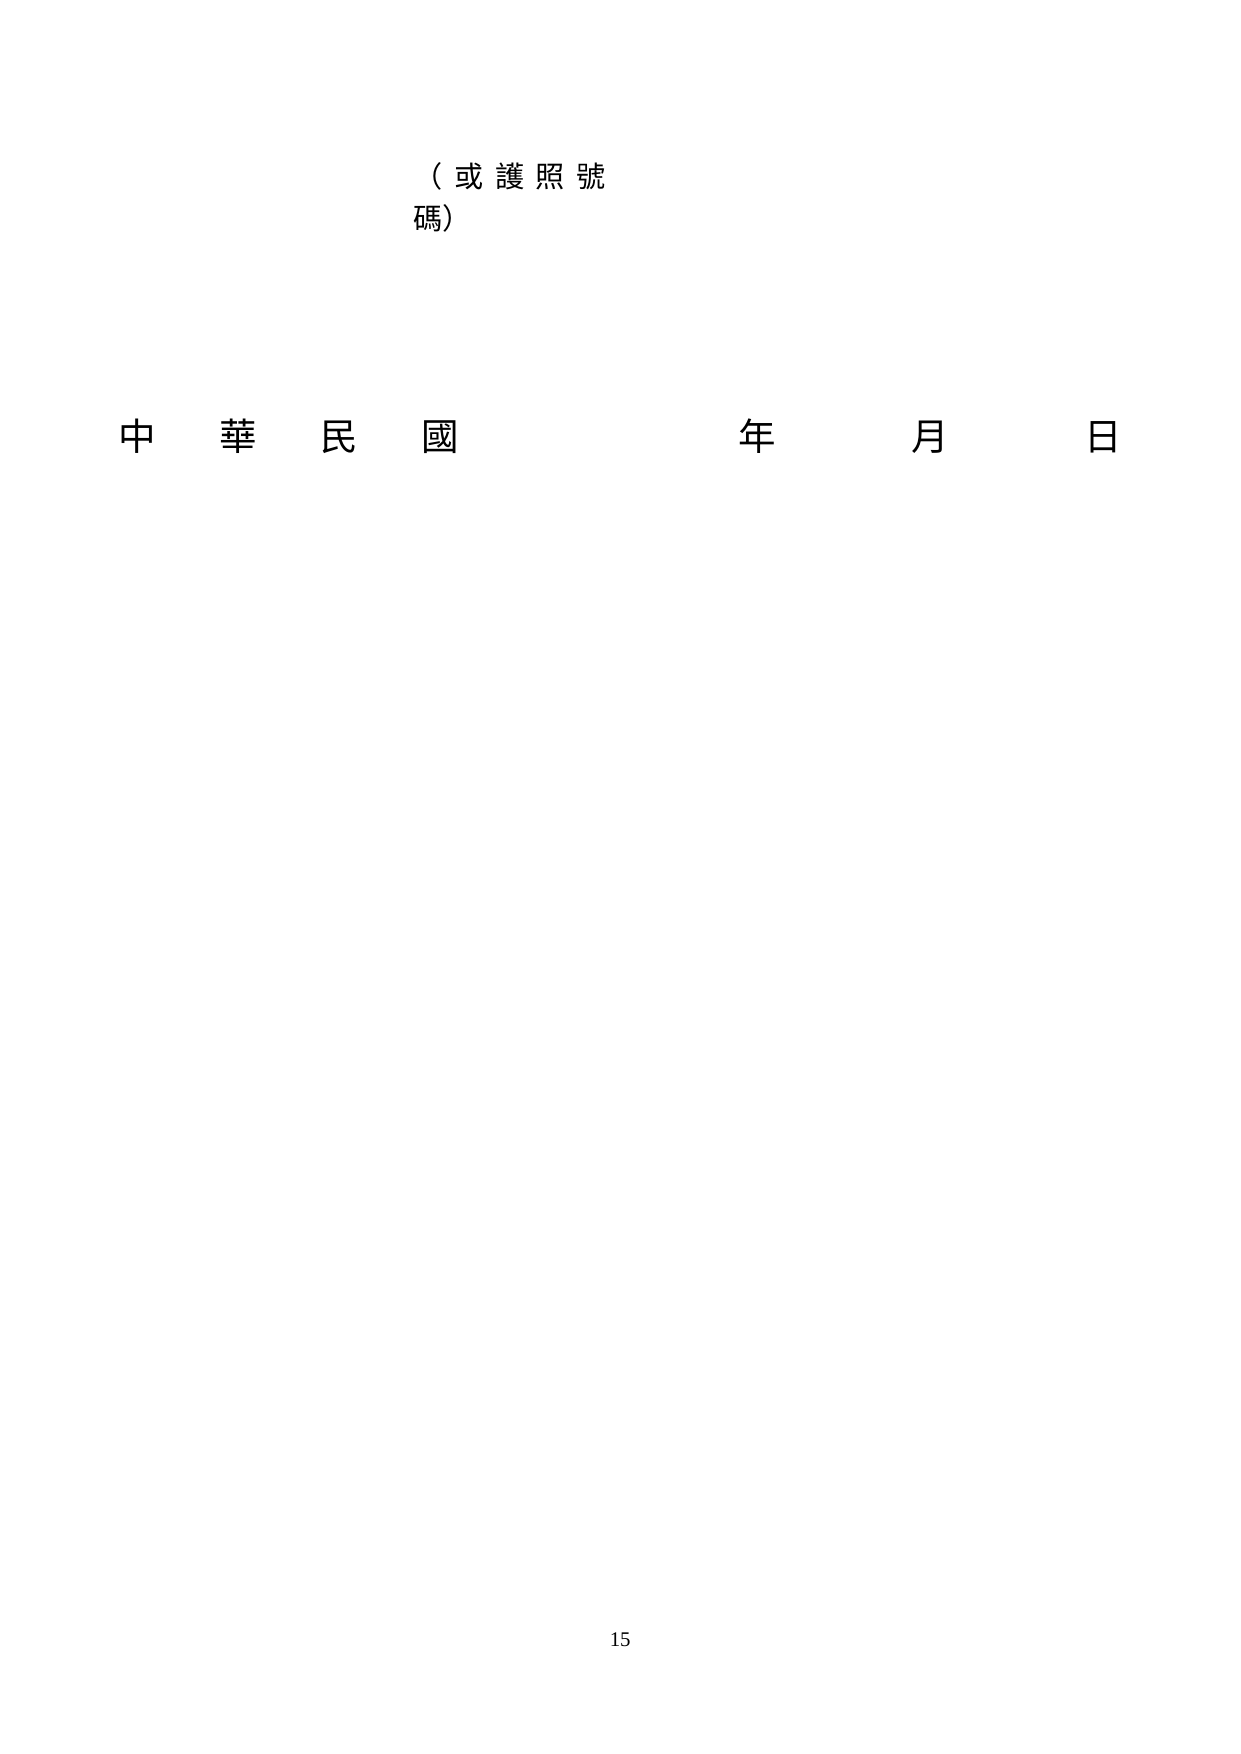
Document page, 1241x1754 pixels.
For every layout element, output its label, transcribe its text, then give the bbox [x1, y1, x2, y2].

table_cell [606, 154, 1093, 238]
text 中華民國 年 月 日 [118, 396, 1122, 471]
table_cell [362, 154, 413, 238]
table_cell （或護照號碼） [414, 154, 606, 238]
